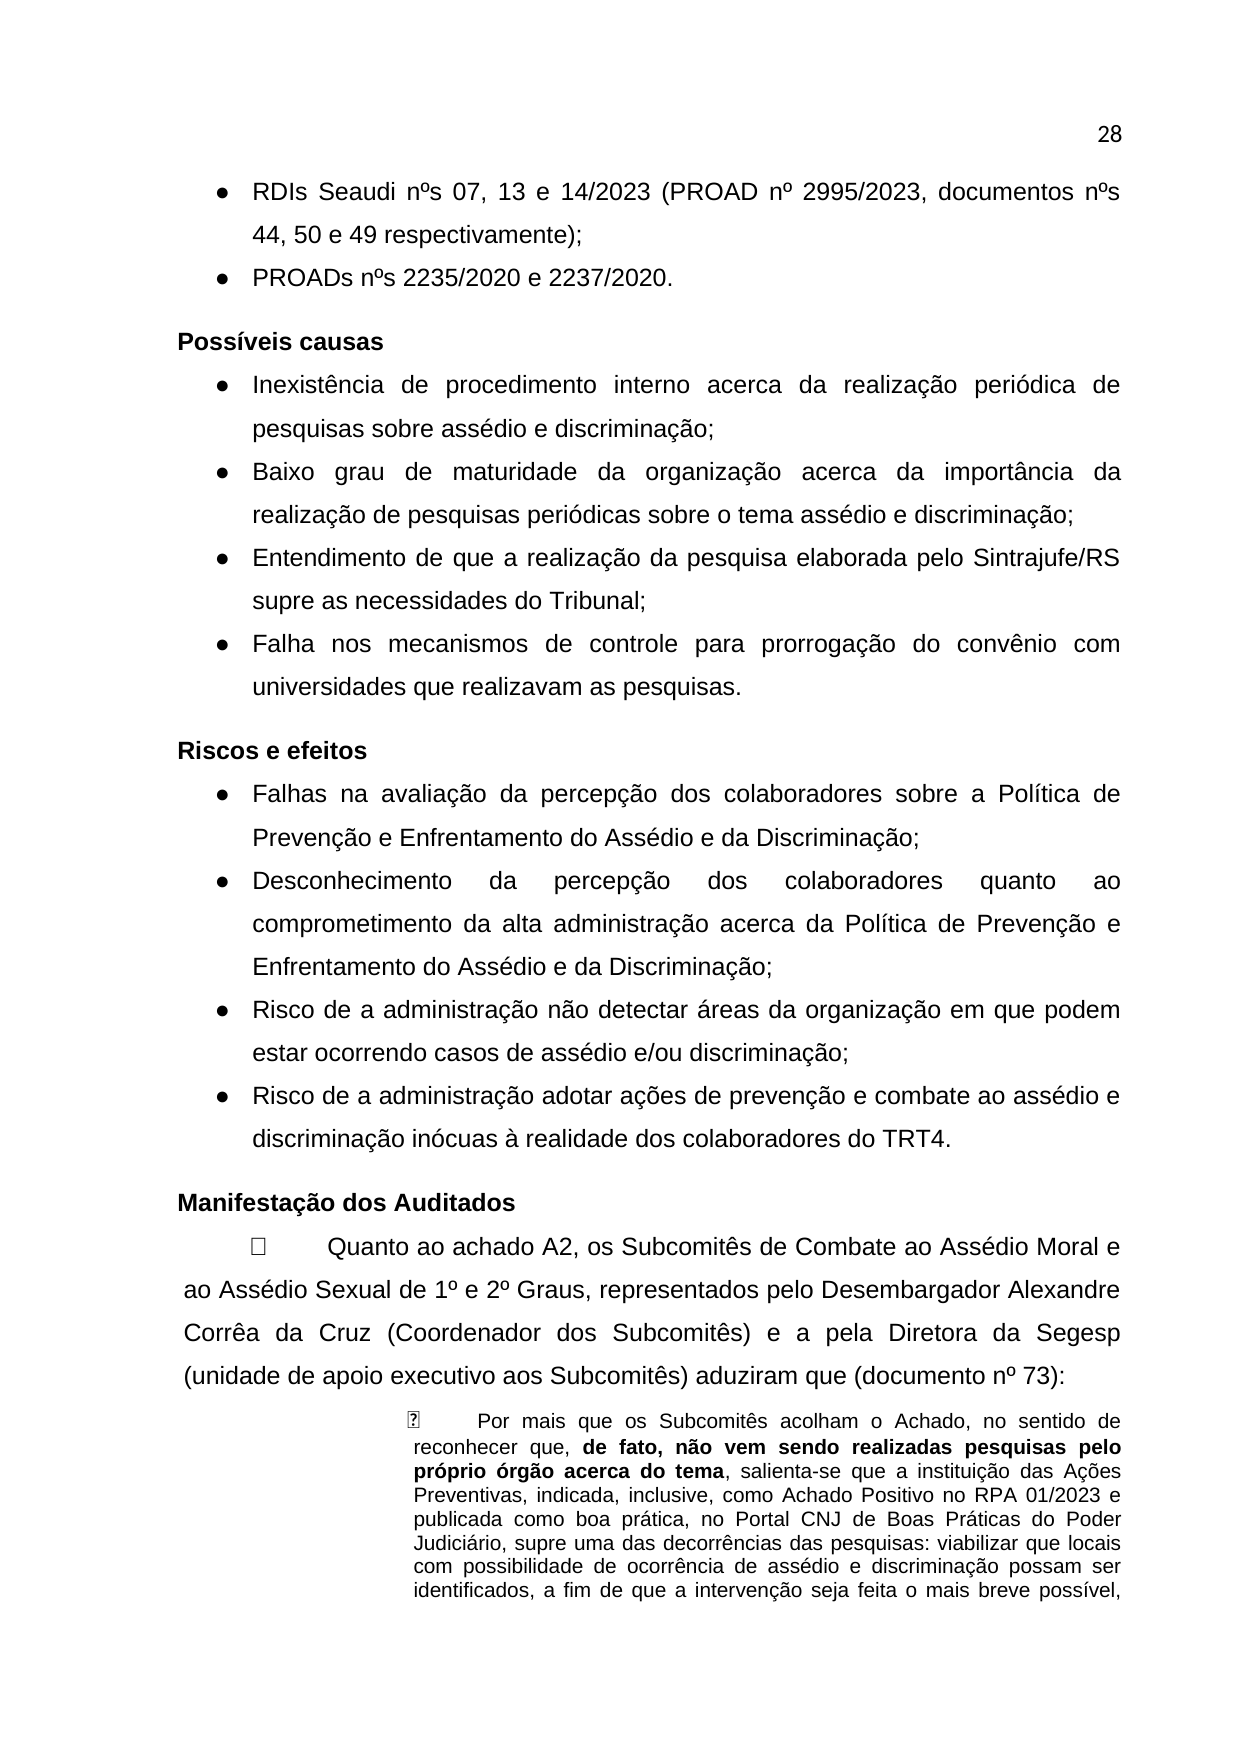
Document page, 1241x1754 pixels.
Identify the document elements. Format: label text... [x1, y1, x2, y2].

list Risco de a administração não detectar áreas da organização em que podem estar ocorrendo casos de assédio e/ou discriminação; [214, 995, 1122, 1067]
list Quanto ao achado A2, os Subcomitês de Combate ao Assédio Moral e ao Assédio Sexual de 1º e 2º Graus, representados pelo Desembargador Alexandre Corrêa da Cruz (Coordenador dos Subcomitês) e a pela Diretora da Segesp (unidade de apoio executivo aos Subcomitês) aduziram que (documento nº 73): [183, 1231, 1122, 1389]
text Riscos e efeitos [177, 736, 1122, 765]
list Desconhecimento da percepção dos colaboradores quanto ao comprometimento da alta administração acerca da Política de Prevenção e Enfrentamento do Assédio e da Discriminação; [214, 866, 1122, 981]
list PROADs nºs 2235/2020 e 2237/2020. [214, 263, 1122, 292]
list Falha nos mecanismos de controle para prorrogação do convênio com universidades que realizavam as pesquisas. [214, 629, 1122, 701]
text Manifestação dos Auditados [177, 1188, 1122, 1217]
list Entendimento de que a realização da pesquisa elaborada pelo Sintrajufe/RS supre as necessidades do Tribunal; [214, 543, 1122, 615]
list Baixo grau de maturidade da organização acerca da importância da realização de pesquisas periódicas sobre o tema assédio e discriminação; [214, 457, 1122, 528]
text Possíveis causas [177, 327, 1122, 356]
list Por mais que os Subcomitês acolham o Achado, no sentido de reconhecer que, de fato, não vem sendo realizadas pesquisas pelo próprio órgão acerca do tema, salienta-se que a instituição das Ações Preventivas, indicada, inclusive, como Achado Positivo no RPA 01/2023 e publicada como boa prática, no Portal CNJ de Boas Práticas do Poder Judiciário, supre uma das decorrências das pesquisas: viabilizar que locais com possibilidade de ocorrência de assédio e discriminação possam ser identificados, a fim de que a intervenção seja feita o mais breve possível, [407, 1404, 1122, 1602]
list Falhas na avaliação da percepção dos colaboradores sobre a Política de Prevenção e Enfrentamento do Assédio e da Discriminação; [214, 779, 1122, 851]
list Risco de a administração adotar ações de prevenção e combate ao assédio e discriminação inócuas à realidade dos colaboradores do TRT4. [214, 1081, 1122, 1153]
list Inexistência de procedimento interno acerca da realização periódica de pesquisas sobre assédio e discriminação; [214, 370, 1122, 442]
list RDIs Seaudi nºs 07, 13 e 14/2023 (PROAD nº 2995/2023, documentos nºs 44, 50 e 49 respectivamente); [214, 177, 1122, 249]
